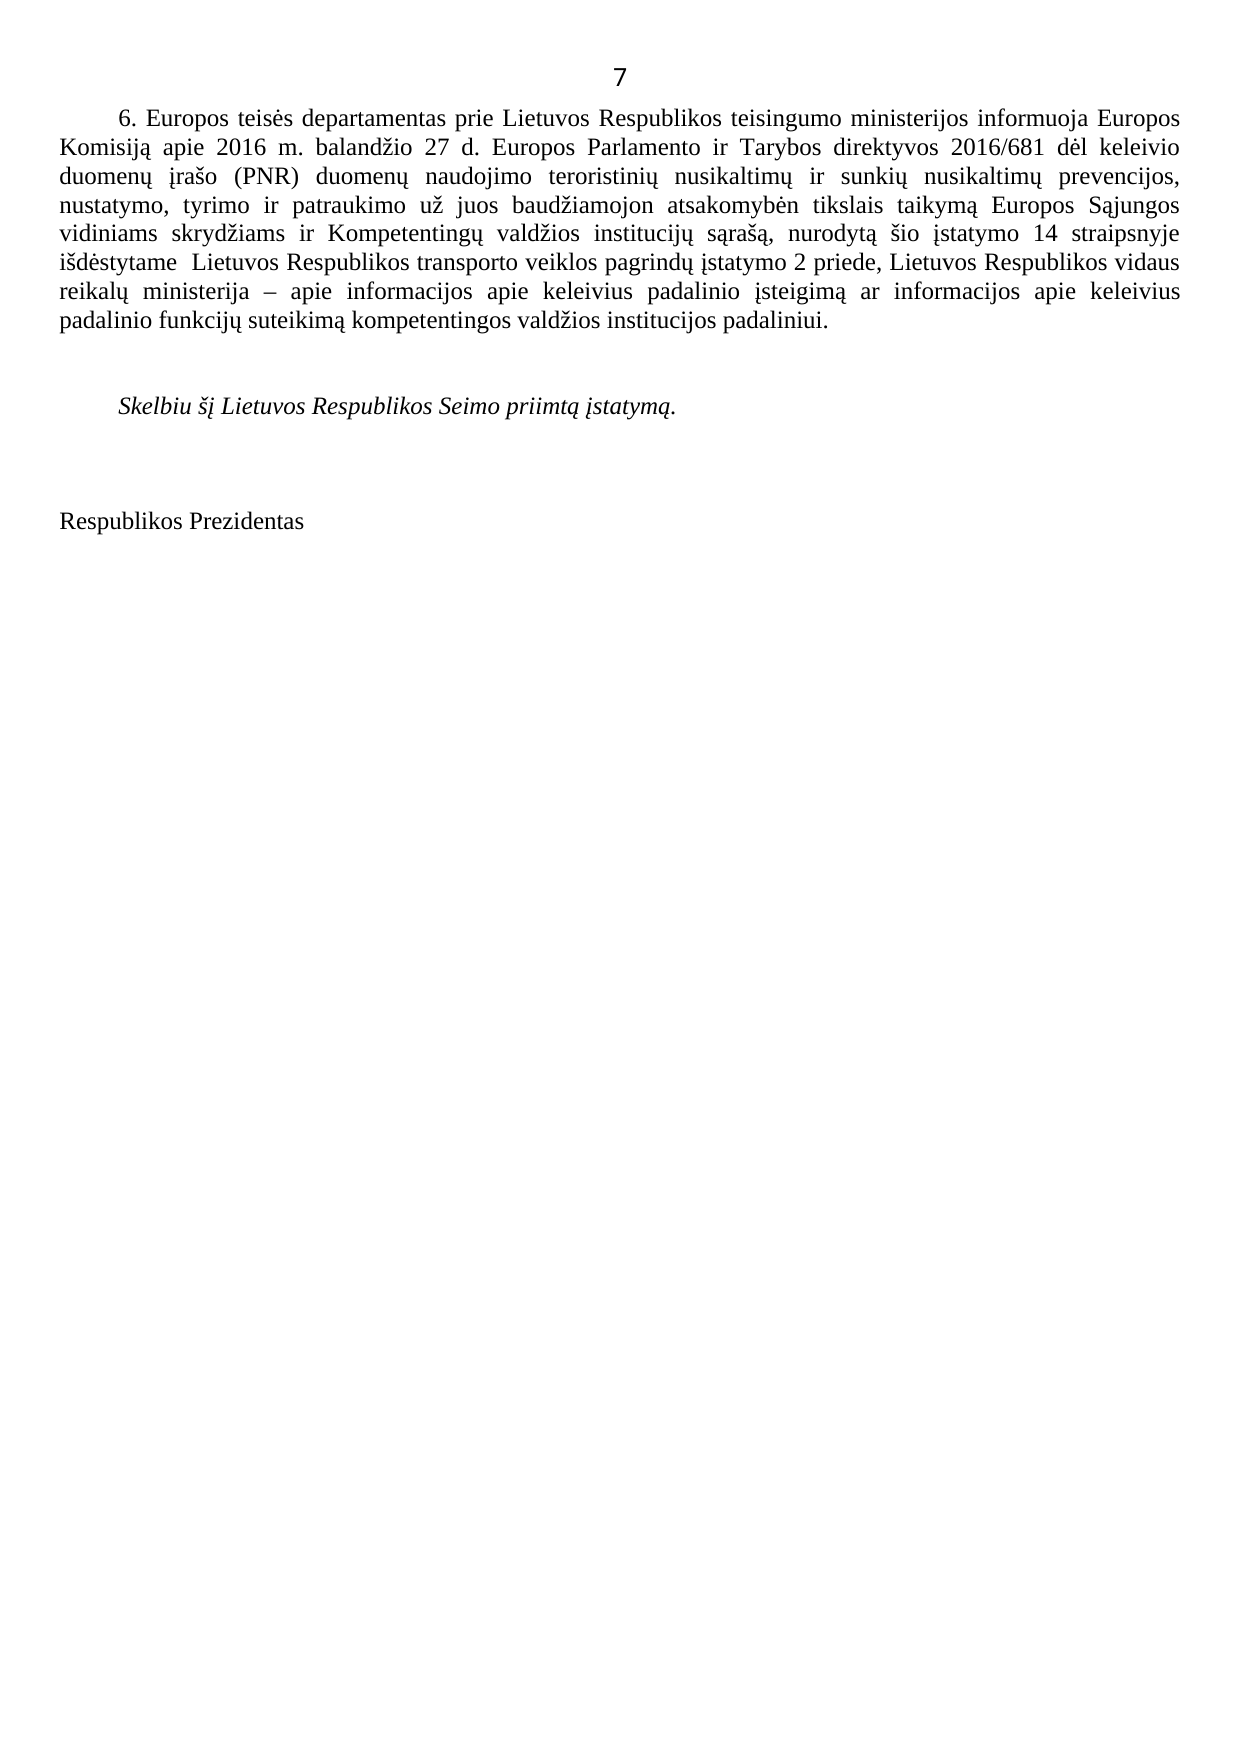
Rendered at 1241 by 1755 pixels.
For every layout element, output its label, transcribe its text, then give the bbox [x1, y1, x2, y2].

text Respublikos Prezidentas [59, 506, 1181, 535]
text 6. Europos teisės departamentas prie Lietuvos Respublikos teisingumo ministerijos informuoja Europos Komisiją apie 2016 m. balandžio 27 d. Europos Parlamento ir Tarybos direktyvos 2016/681 dėl keleivio duomenų įrašo (PNR) duomenų naudojimo teroristinių nusikaltimų ir sunkių nusikaltimų prevencijos, nustatymo, tyrimo ir patraukimo už juos baudžiamojon atsakomybėn tikslais taikymą Europos Sąjungos vidiniams skrydžiams ir Kompetentingų valdžios institucijų sąrašą, nurodytą šio įstatymo 14 straipsnyje išdėstytame Lietuvos Respublikos transporto veiklos pagrindų įstatymo 2 priede, Lietuvos Respublikos vidaus reikalų ministerija – apie informacijos apie keleivius padalinio įsteigimą ar informacijos apie keleivius padalinio funkcijų suteikimą kompetentingos valdžios institucijos padaliniui. [59, 103, 1181, 333]
text Skelbiu šį Lietuvos Respublikos Seimo priimtą įstatymą. [59, 391, 1181, 420]
